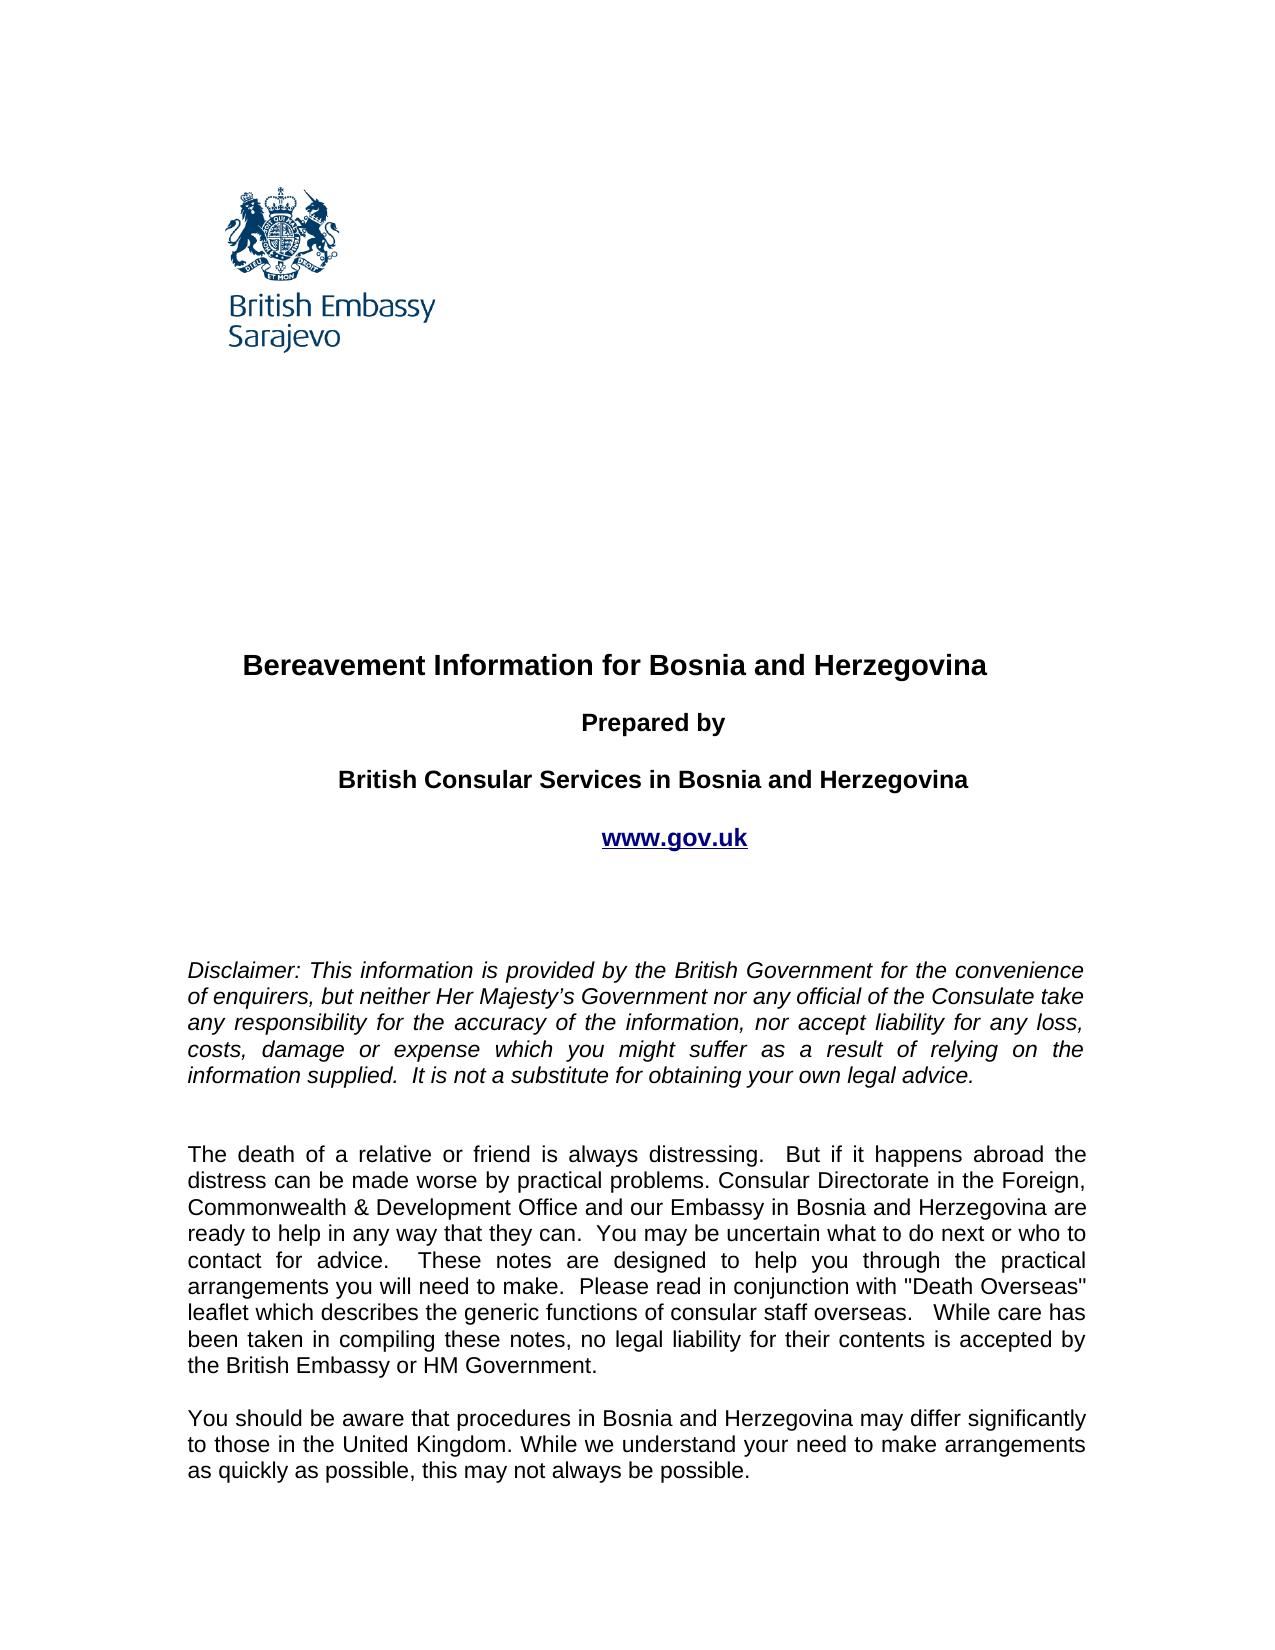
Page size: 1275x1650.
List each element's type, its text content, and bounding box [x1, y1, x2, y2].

text www.gov.uk [261, 822, 1087, 851]
text The death of a relative or friend is always distressing. But if it happens abroad the distress can be made worse by practical problems. Consular Directorate in the Foreign, Commonwealth & Development Office and our Embassy in Bosnia and Herzegovina are ready to help in any way that they can. You may be uncertain what to do next or who to contact for advice. These notes are designed to help you through the practical arrangements you will need to make. Please read in conjunction with "Death Overseas" leaflet which describes the generic functions of consular staff overseas. While care has been taken in compiling these notes, no legal liability for their contents is accepted by the British Embassy or HM Government. [187, 1141, 1087, 1378]
text You should be aware that procedures in Bosnia and Herzegovina may differ significantly to those in the United Kingdom. While we understand your need to make arrangements as quickly as possible, this may not always be possible. [187, 1405, 1087, 1484]
text Disclaimer: This information is provided by the British Government for the convenience of enquirers, but neither Her Majesty’s Government nor any official of the Consulate take any responsibility for the accuracy of the information, nor accept liability for any loss, costs, damage or expense which you might suffer as a result of relying on the information supplied. It is not a substitute for obtaining your own legal advice. [187, 957, 1087, 1088]
text Prepared by [187, 707, 1044, 736]
text British Consular Services in Bosnia and Herzegovina [187, 765, 1044, 794]
text Bereavement Information for Bosnia and Herzegovina [186, 648, 1044, 681]
